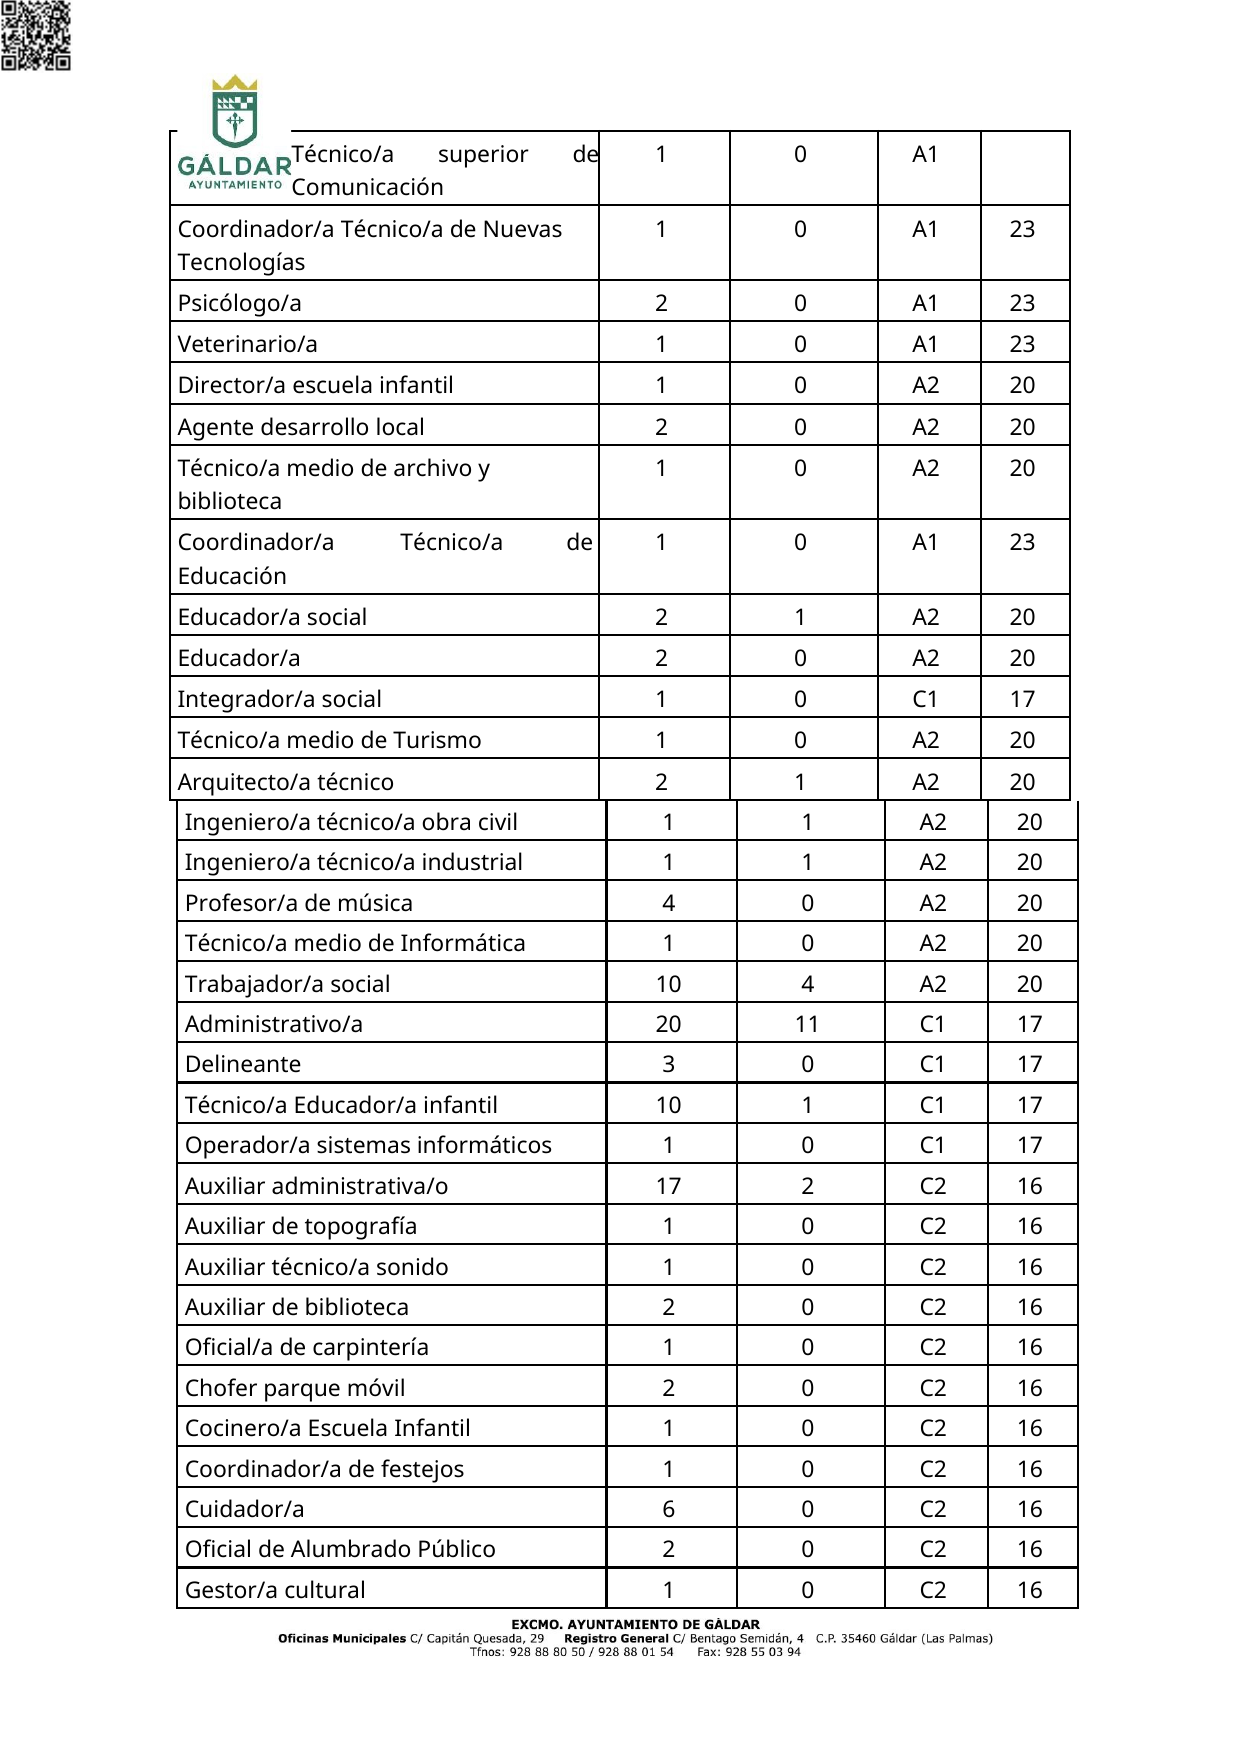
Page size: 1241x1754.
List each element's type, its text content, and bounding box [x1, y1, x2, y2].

table_cell Oficial de Alumbrado Público [178, 1528, 605, 1566]
table_cell 2 [608, 1366, 736, 1405]
table_cell A1 [879, 322, 980, 361]
table_cell 20 [982, 759, 1069, 798]
table_cell C1 [886, 1043, 987, 1081]
table_cell Profesor/a de música [178, 881, 605, 920]
table_cell 20 [982, 405, 1069, 443]
table_cell 23 [982, 206, 1069, 279]
table_cell A2 [886, 962, 987, 1001]
table_cell 2 [600, 759, 729, 798]
table_cell 16 [989, 1366, 1077, 1405]
table_cell Técnico/a medio de archivo y biblioteca [171, 446, 598, 518]
table_cell Cocinero/a Escuela Infantil [178, 1407, 605, 1445]
table_cell C1 [879, 677, 980, 716]
table_cell [982, 132, 1069, 204]
table_cell 16 [989, 1245, 1077, 1283]
table_cell Educador/a [171, 636, 598, 675]
table_cell 1 [600, 446, 729, 518]
table_cell 0 [738, 1326, 884, 1364]
table_cell 17 [989, 1043, 1077, 1081]
table_cell A2 [886, 922, 987, 960]
table_cell 16 [989, 1286, 1077, 1324]
table_cell Educador/a social [171, 595, 598, 634]
table_cell 17 [989, 1084, 1077, 1122]
table_cell 16 [989, 1528, 1077, 1566]
table_cell A1 [879, 281, 980, 320]
table_cell 1 [600, 363, 729, 402]
table_cell Auxiliar de biblioteca [178, 1286, 605, 1324]
table_cell 0 [731, 363, 877, 402]
table_cell 16 [989, 1326, 1077, 1364]
table_cell C2 [886, 1286, 987, 1324]
table_cell 17 [989, 1124, 1077, 1162]
table_cell 1 [608, 1205, 736, 1243]
table_header 1 [608, 801, 736, 839]
table_cell 16 [989, 1447, 1077, 1486]
table_cell 1 [600, 677, 729, 716]
table_cell 16 [989, 1164, 1077, 1203]
table_cell C2 [886, 1447, 987, 1486]
table_cell 0 [731, 132, 877, 204]
table_cell 17 [608, 1164, 736, 1203]
table_cell 3 [608, 1043, 736, 1081]
table_cell Chofer parque móvil [178, 1366, 605, 1405]
table_cell C2 [886, 1164, 987, 1203]
table_cell A2 [879, 446, 980, 518]
table_cell A2 [879, 363, 980, 402]
table_cell 1 [600, 718, 729, 757]
table_cell 1 [738, 841, 884, 879]
table_cell 20 [608, 1003, 736, 1041]
table_cell Arquitecto/a técnico [171, 759, 598, 798]
table_cell A2 [879, 636, 980, 675]
table_cell 0 [738, 1569, 884, 1607]
table_cell 10 [608, 962, 736, 1001]
table_cell 0 [738, 922, 884, 960]
table_cell 2 [600, 636, 729, 675]
table_cell 0 [738, 1447, 884, 1486]
table_cell Psicólogo/a [171, 281, 598, 320]
table_cell 16 [989, 1205, 1077, 1243]
table_cell A2 [879, 718, 980, 757]
table_cell Auxiliar administrativa/o [178, 1164, 605, 1203]
table_cell 0 [738, 1205, 884, 1243]
table_cell 0 [738, 1245, 884, 1283]
table_cell 4 [738, 962, 884, 1001]
table_cell 0 [731, 446, 877, 518]
table_cell 0 [731, 636, 877, 675]
table_cell C2 [886, 1326, 987, 1364]
table_cell A2 [879, 405, 980, 443]
table_cell 20 [982, 446, 1069, 518]
table_cell Operador/a sistemas informáticos [178, 1124, 605, 1162]
table_cell Auxiliar técnico/a sonido [178, 1245, 605, 1283]
table_cell Coordinador/a Técnico/a de Educación [171, 520, 598, 593]
table_cell 2 [600, 281, 729, 320]
table_cell A2 [879, 595, 980, 634]
table_cell Administrativo/a [178, 1003, 605, 1041]
table_cell 1 [608, 1245, 736, 1283]
table_cell 23 [982, 322, 1069, 361]
table_cell 1 [608, 1569, 736, 1607]
table_cell A1 [879, 132, 980, 204]
table_header 1 [738, 801, 884, 839]
table_cell 16 [989, 1407, 1077, 1445]
table_cell C1 [886, 1084, 987, 1122]
table_cell 0 [738, 1488, 884, 1526]
table_cell 1 [738, 1084, 884, 1122]
table_header Ingeniero/a técnico/a obra civil [178, 801, 605, 839]
table_cell 20 [982, 595, 1069, 634]
table_cell 0 [731, 718, 877, 757]
table_cell 0 [738, 1366, 884, 1405]
table_cell Auxiliar de topografía [178, 1205, 605, 1243]
table_cell C2 [886, 1407, 987, 1445]
table_cell 20 [982, 636, 1069, 675]
table_cell C2 [886, 1205, 987, 1243]
table_cell 2 [608, 1286, 736, 1324]
table_cell 0 [731, 677, 877, 716]
table_cell 0 [731, 405, 877, 443]
table_cell Coordinador/a de festejos [178, 1447, 605, 1486]
table_cell Delineante [178, 1043, 605, 1081]
table_cell C2 [886, 1366, 987, 1405]
table_cell 16 [989, 1569, 1077, 1607]
table_cell 1 [608, 1124, 736, 1162]
table_cell 11 [738, 1003, 884, 1041]
table_cell Director/a escuela infantil [171, 363, 598, 402]
table_cell 20 [989, 962, 1077, 1001]
table_cell Técnico/a medio de Turismo [171, 718, 598, 757]
table_cell Coordinador/a Técnico/a de Nuevas Tecnologías [171, 206, 598, 279]
table_cell 0 [731, 281, 877, 320]
table_cell 1 [600, 322, 729, 361]
table_cell 0 [738, 1043, 884, 1081]
table_cell 0 [738, 881, 884, 920]
table_cell 1 [600, 132, 729, 204]
table_cell 1 [731, 759, 877, 798]
table_cell 0 [738, 1286, 884, 1324]
table_cell 2 [600, 405, 729, 443]
table_cell 4 [608, 881, 736, 920]
table_cell Oficial/a de carpintería [178, 1326, 605, 1364]
table_header 20 [989, 801, 1077, 839]
table_cell 2 [608, 1528, 736, 1566]
table_cell Técnico/a medio de Informática [178, 922, 605, 960]
table_cell 0 [738, 1407, 884, 1445]
table_cell 17 [989, 1003, 1077, 1041]
table_cell 0 [738, 1124, 884, 1162]
table_cell 1 [608, 1407, 736, 1445]
table_cell 1 [600, 520, 729, 593]
table_cell 20 [989, 922, 1077, 960]
table_cell Cuidador/a [178, 1488, 605, 1526]
table_cell 1 [608, 1326, 736, 1364]
table_cell 1 [731, 595, 877, 634]
table_cell C2 [886, 1528, 987, 1566]
table_cell Técnico/a superior de Comunicación [171, 132, 598, 204]
table_cell 20 [982, 363, 1069, 402]
table_cell C1 [886, 1003, 987, 1041]
table_cell 0 [731, 520, 877, 593]
table_cell Veterinario/a [171, 322, 598, 361]
table_cell 10 [608, 1084, 736, 1122]
table_cell A1 [879, 520, 980, 593]
table_cell 1 [608, 841, 736, 879]
table_cell 1 [608, 1447, 736, 1486]
table_cell C2 [886, 1569, 987, 1607]
table_cell 0 [731, 206, 877, 279]
table_cell 0 [738, 1528, 884, 1566]
table_cell 2 [738, 1164, 884, 1203]
table_cell 1 [600, 206, 729, 279]
table_cell Trabajador/a social [178, 962, 605, 1001]
table_cell 20 [989, 841, 1077, 879]
table_cell C2 [886, 1245, 987, 1283]
table_cell Ingeniero/a técnico/a industrial [178, 841, 605, 879]
table_header A2 [886, 801, 987, 839]
table_cell 20 [982, 718, 1069, 757]
table_cell Integrador/a social [171, 677, 598, 716]
table_cell 17 [982, 677, 1069, 716]
table_cell 16 [989, 1488, 1077, 1526]
table_cell Agente desarrollo local [171, 405, 598, 443]
table_cell C1 [886, 1124, 987, 1162]
table_cell C2 [886, 1488, 987, 1526]
table_cell 6 [608, 1488, 736, 1526]
table_cell A2 [879, 759, 980, 798]
table_cell A2 [886, 841, 987, 879]
table_cell 0 [731, 322, 877, 361]
table_cell A1 [879, 206, 980, 279]
table_cell 23 [982, 520, 1069, 593]
table_cell 20 [989, 881, 1077, 920]
table_cell Técnico/a Educador/a infantil [178, 1084, 605, 1122]
table_cell 23 [982, 281, 1069, 320]
table_cell 1 [608, 922, 736, 960]
table_cell 2 [600, 595, 729, 634]
table_cell Gestor/a cultural [178, 1569, 605, 1607]
table_cell A2 [886, 881, 987, 920]
